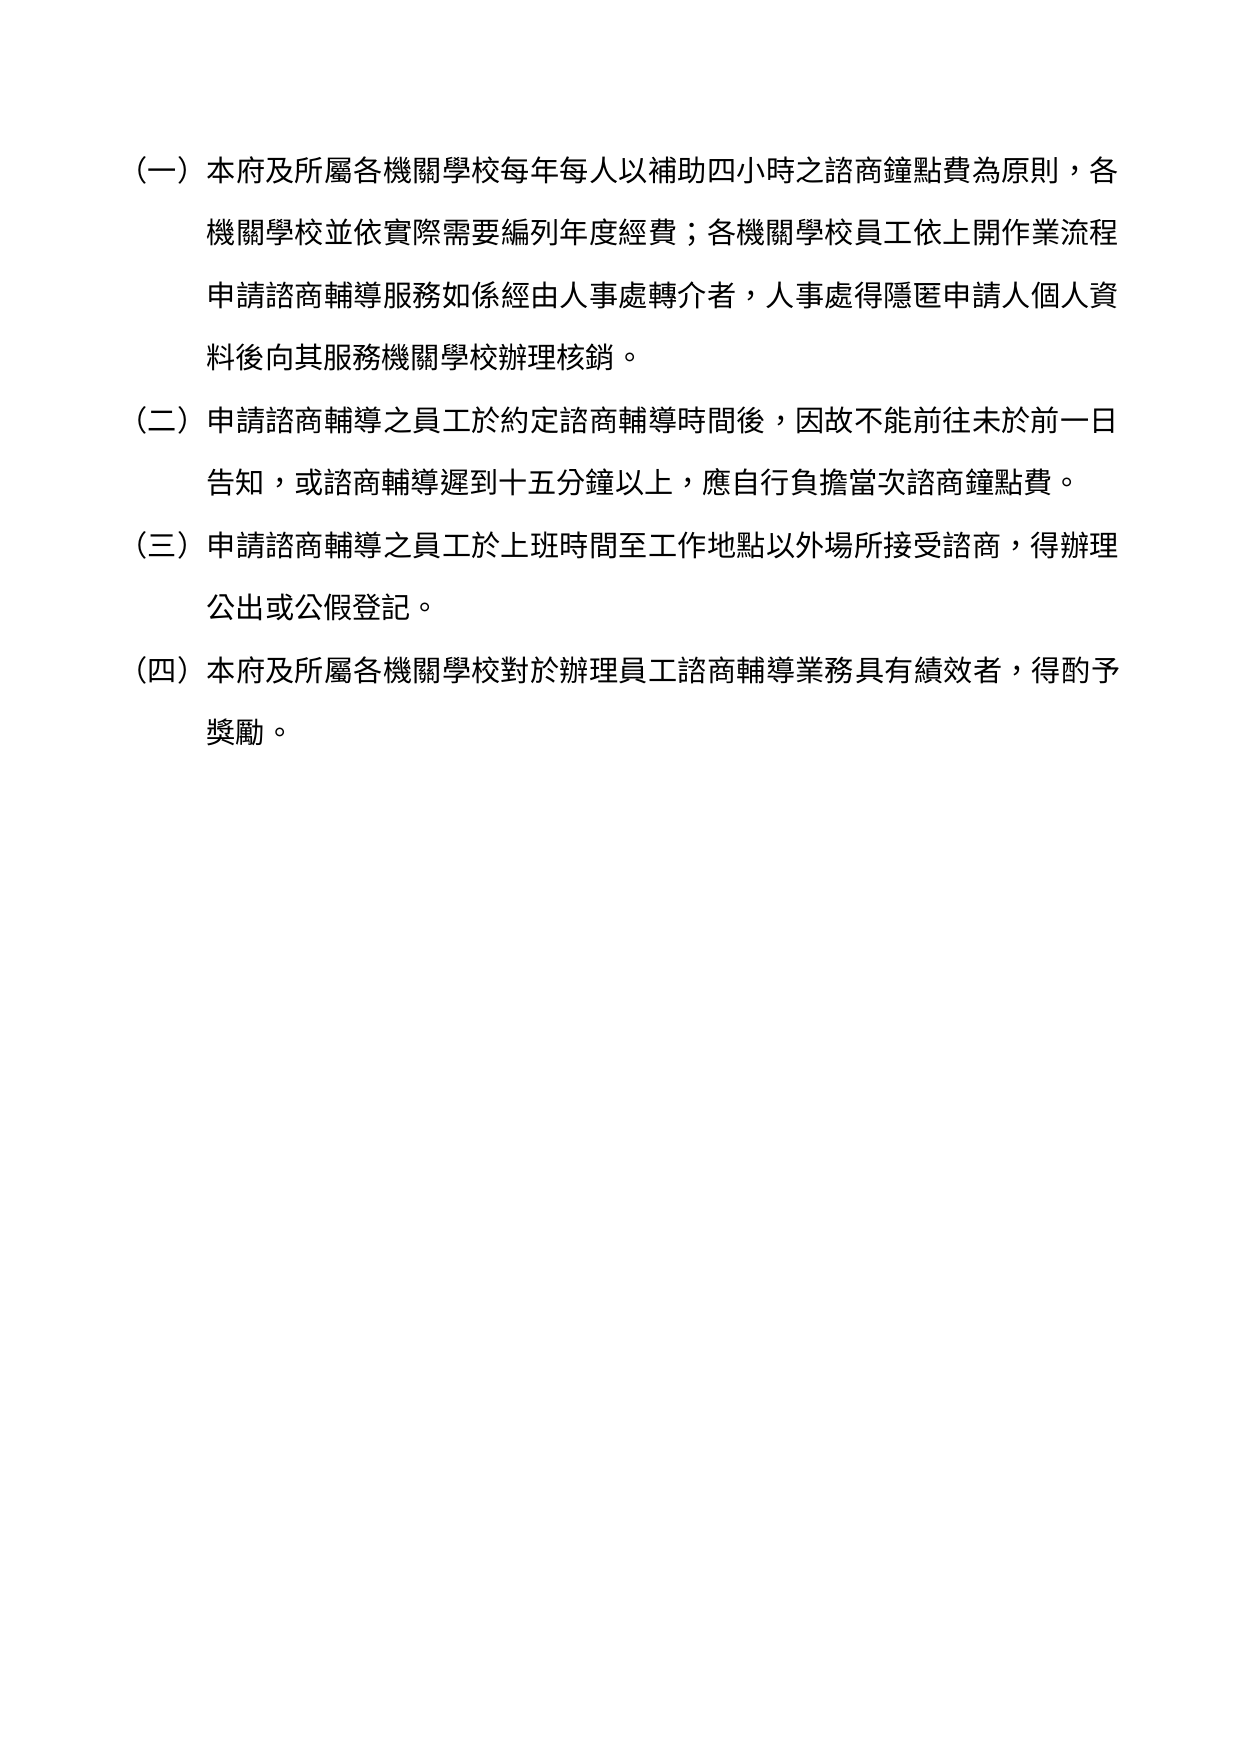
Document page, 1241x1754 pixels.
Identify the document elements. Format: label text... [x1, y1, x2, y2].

text （三）申請諮商輔導之員工於上班時間至工作地點以外場所接受諮商，得辦理公出或公假登記。 [118, 502, 1122, 627]
text （一）本府及所屬各機關學校每年每人以補助四小時之諮商鐘點費為原則，各機關學校並依實際需要編列年度經費；各機關學校員工依上開作業流程申請諮商輔導服務如係經由人事處轉介者，人事處得隱匿申請人個人資料後向其服務機關學校辦理核銷。 [118, 127, 1122, 377]
text （二）申請諮商輔導之員工於約定諮商輔導時間後，因故不能前往未於前一日告知，或諮商輔導遲到十五分鐘以上，應自行負擔當次諮商鐘點費。 [118, 377, 1122, 502]
text （四）本府及所屬各機關學校對於辦理員工諮商輔導業務具有績效者，得酌予獎勵。 [118, 627, 1122, 752]
